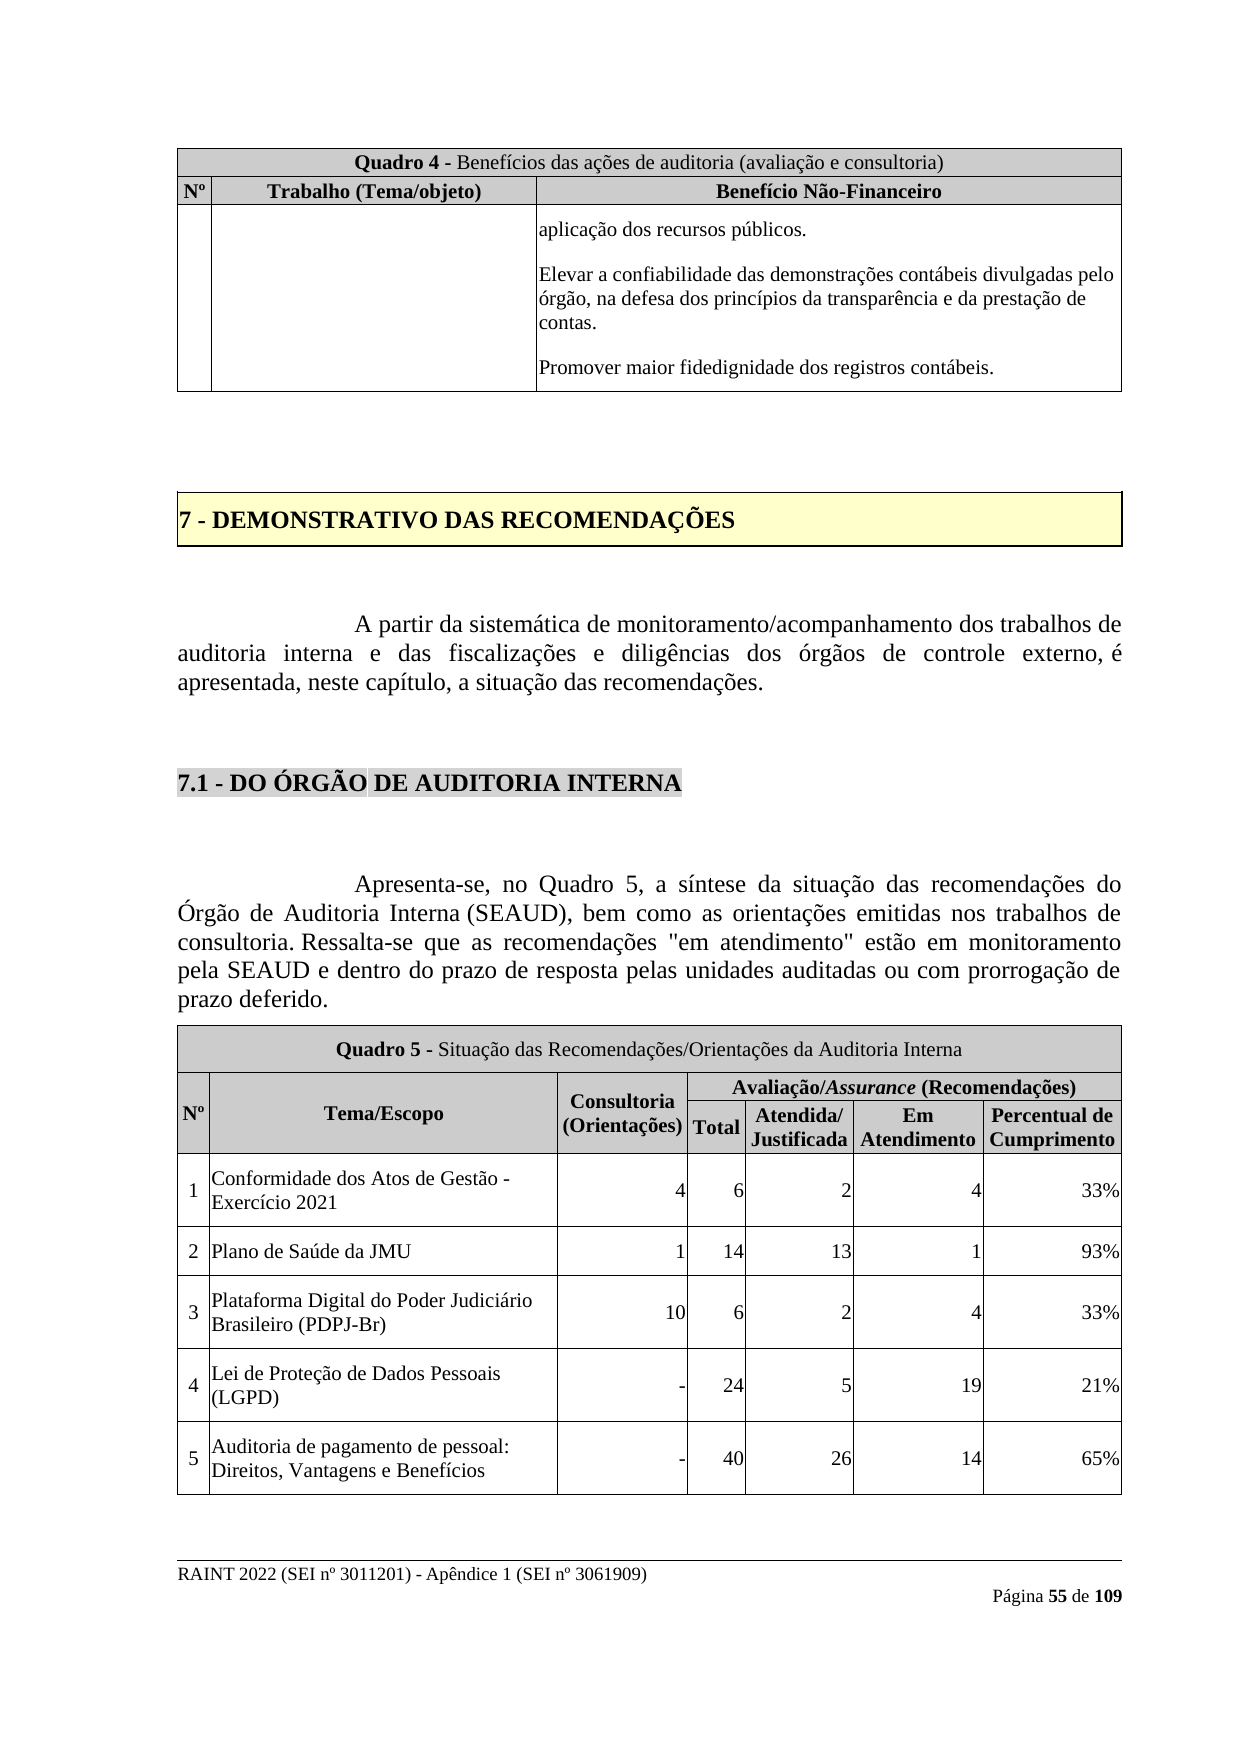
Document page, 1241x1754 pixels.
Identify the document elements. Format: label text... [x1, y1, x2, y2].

table_cell Conformidade dos Atos de Gestão - Exercício 2021 [210, 1154, 557, 1226]
table_cell 13 [746, 1227, 853, 1275]
table_cell Trabalho (Tema/objeto) [212, 177, 536, 204]
table_cell 10 [558, 1276, 687, 1348]
table_cell 33% [984, 1154, 1121, 1226]
table_cell 40 [688, 1422, 745, 1494]
table_cell 33% [984, 1276, 1121, 1348]
table_cell Plataforma Digital do Poder Judiciário Brasileiro (PDPJ-Br) [210, 1276, 557, 1348]
table_cell Benefício Não-Financeiro [537, 177, 1121, 204]
table_cell 14 [854, 1422, 983, 1494]
table_cell Atendida/ Justificada [746, 1101, 853, 1153]
table_cell 1 [178, 1154, 209, 1226]
table_cell 4 [854, 1154, 983, 1226]
table_cell 14 [688, 1227, 745, 1275]
table_cell 19 [854, 1349, 983, 1421]
table_cell 1 [558, 1227, 687, 1275]
table_cell aplicação dos recursos públicos. Elevar a confiabilidade das demonstrações contábeis divulgadas pelo órgão, na defesa dos princípios da transparência e da prestação de contas. Promover maior fidedignidade dos registros contábeis. [537, 205, 1121, 391]
table_cell 4 [178, 1349, 209, 1421]
table_cell Consultoria (Orientações) [558, 1073, 687, 1153]
table_cell - [558, 1422, 687, 1494]
table_cell 6 [688, 1154, 745, 1226]
table_cell - [558, 1349, 687, 1421]
table_cell Nº [178, 177, 211, 204]
table_cell 5 [746, 1349, 853, 1421]
table_cell 2 [746, 1276, 853, 1348]
table_cell 4 [854, 1276, 983, 1348]
text 7.1 - DO ÓRGÃO DE AUDITORIA INTERNA [177, 768, 1122, 797]
table_cell Percentual de Cumprimento [984, 1101, 1121, 1153]
table_header Quadro 5 - Situação das Recomendações/Orientações da Auditoria Interna [178, 1026, 1121, 1072]
table_cell Plano de Saúde da JMU [210, 1227, 557, 1275]
table_header 7 - DEMONSTRATIVO DAS RECOMENDAÇÕES​​ [178, 493, 1121, 545]
table_cell Tema/Escopo [210, 1073, 557, 1153]
table_cell 65% [984, 1422, 1121, 1494]
table_cell Em Atendimento [854, 1101, 983, 1153]
table_cell Auditoria de pagamento de pessoal: Direitos, Vantagens e Benefícios [210, 1422, 557, 1494]
table_cell Lei de Proteção de Dados Pessoais (LGPD) [210, 1349, 557, 1421]
table_cell 5 [178, 1422, 209, 1494]
table_cell 93% [984, 1227, 1121, 1275]
table_cell 6 [688, 1276, 745, 1348]
table_cell 4 [558, 1154, 687, 1226]
table_cell 2 [178, 1227, 209, 1275]
text Apresenta-se, no Quadro 5, a síntese da situação das recomendações do Órgão de Auditoria Interna (SEAUD), bem como as orientações emitidas nos trabalhos de consultoria. Ressalta-se que as recomendações "em atendimento" estão em monitoramento pela SEAUD e dentro do prazo de resposta pelas unidades auditadas ou com prorrogação de prazo deferido. [177, 869, 1122, 1013]
table_cell 24 [688, 1349, 745, 1421]
table_cell Total [688, 1101, 745, 1153]
text A partir da sistemática de monitoramento/acompanhamento dos trabalhos de auditoria interna e das fiscalizações e diligências dos órgãos de controle externo, é apresentada, neste capítulo, a situação das recomendações. [177, 609, 1122, 695]
table_cell [178, 205, 211, 391]
table_cell Nº [178, 1073, 209, 1153]
table_cell 21% [984, 1349, 1121, 1421]
table_cell [212, 205, 536, 391]
table_cell Avaliação/Assurance (Recomendações) [688, 1073, 1121, 1100]
table_cell 26 [746, 1422, 853, 1494]
table_cell 3 [178, 1276, 209, 1348]
table_header Quadro 4 - Benefícios das ações de auditoria (avaliação e consultoria) [178, 149, 1121, 176]
table_cell 1 [854, 1227, 983, 1275]
table_cell 2 [746, 1154, 853, 1226]
